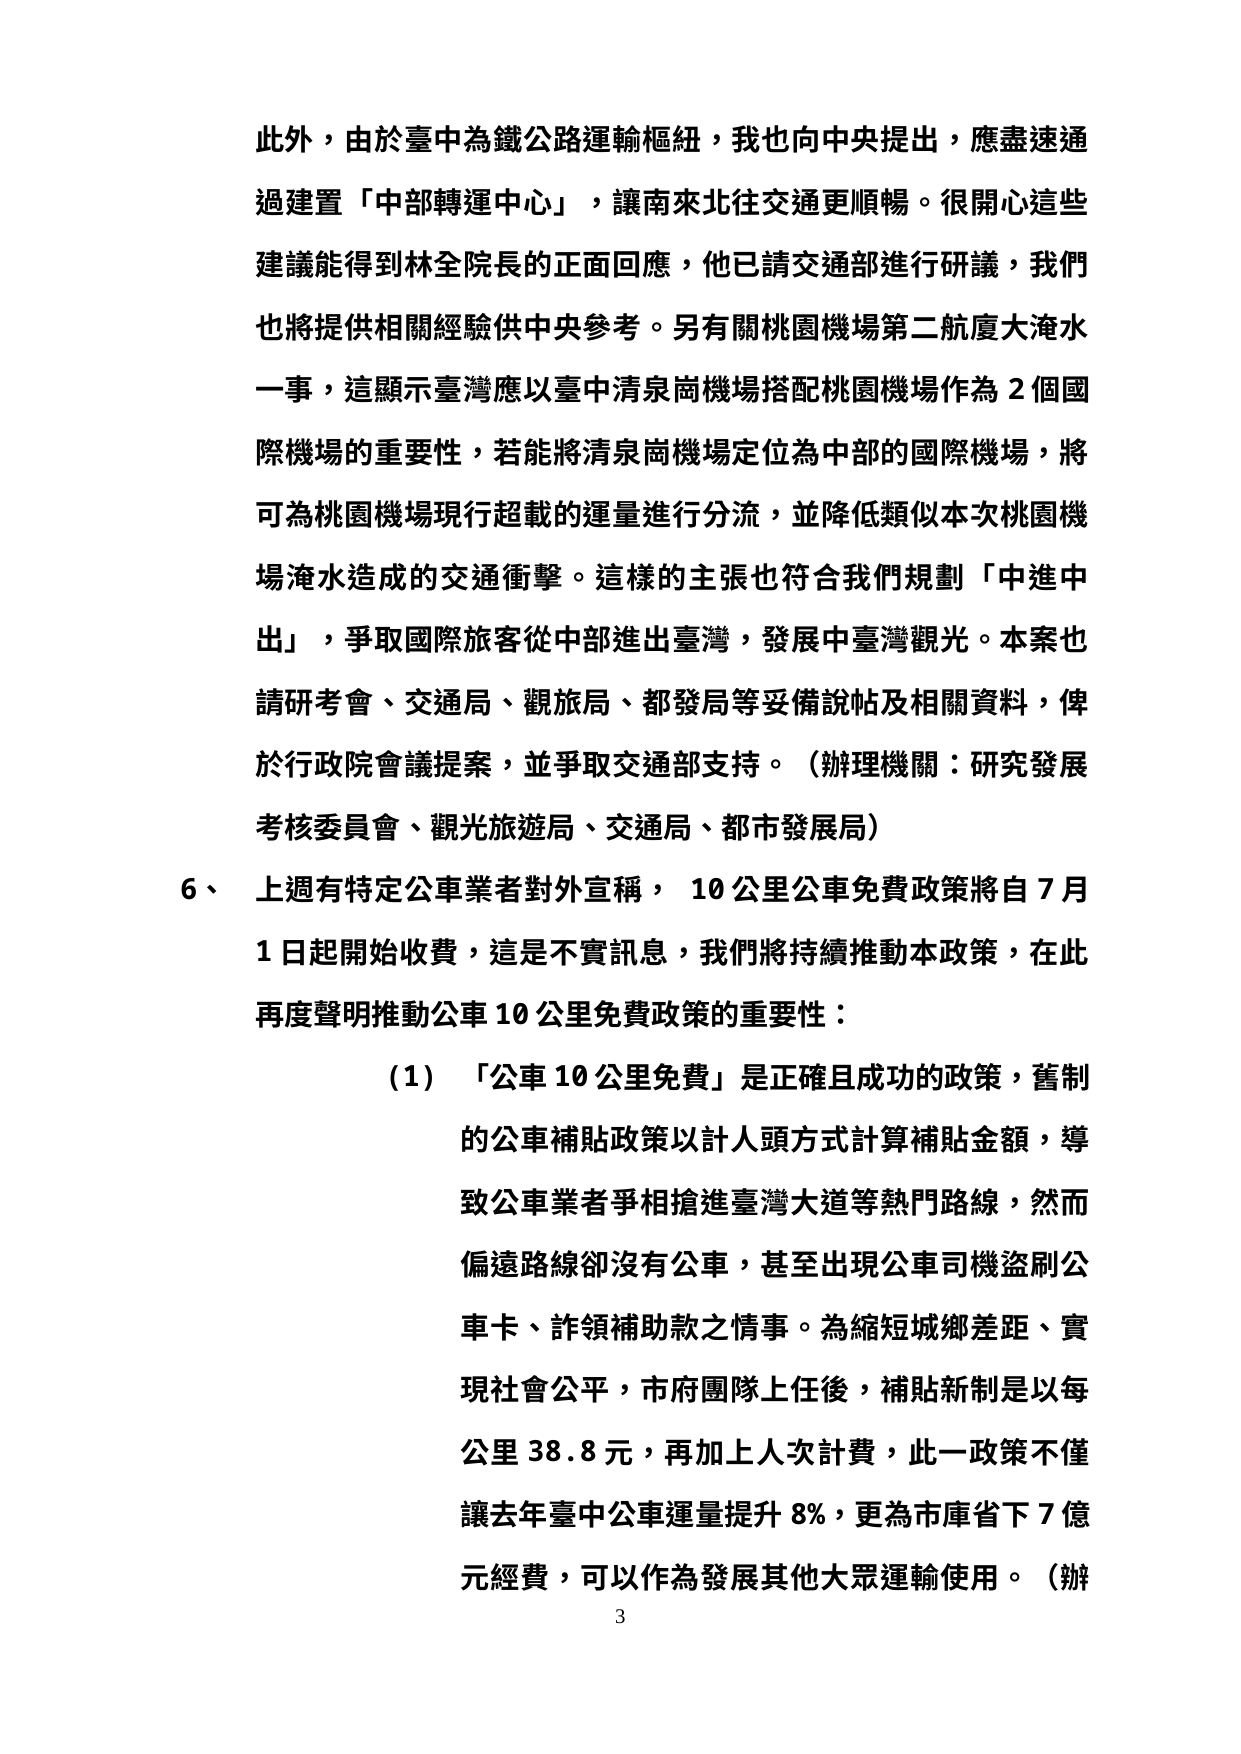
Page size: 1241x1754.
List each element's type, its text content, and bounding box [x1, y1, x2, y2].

list 上週有特定公車業者對外宣稱， 10公里公車免費政策將自7月1日起開始收費，這是不實訊息，我們將持續推動本政策，在此再度聲明推動公車10公里免費政策的重要性： [180, 846, 1090, 1034]
list 「公車10公里免費」是正確且成功的政策，舊制的公車補貼政策以計人頭方式計算補貼金額，導致公車業者爭相搶進臺灣大道等熱門路線，然而偏遠路線卻沒有公車，甚至出現公車司機盜刷公車卡、詐領補助款之情事。為縮短城鄉差距、實現社會公平，市府團隊上任後，補貼新制是以每公里38.8元，再加上人次計費，此一政策不僅讓去年臺中公車運量提升8%，更為市庫省下7億元經費，可以作為發展其他大眾運輸使用。（辦 [385, 1034, 1090, 1596]
list 我上週出席行政院會議，建請中央要做好端午節4天連假交通疏運、匝道儀控管制，以往為疏運國道上的車流，往往造成上下匝道車流回堵，為解決這樣的情況，中央應透過大數據去了解車流情況，並透過交控中心控制交通號誌，這些都是智慧交通的應用。此外，由於臺中為鐵公路運輸樞紐，我也向中央提出，應盡速通過建置「中部轉運中心」，讓南來北往交通更順暢。很開心這些建議能得到林全院長的正面回應，他已請交通部進行研議，我們也將提供相關經驗供中央參考。另有關桃園機場第二航廈大淹水一事，這顯示臺灣應以臺中清泉崗機場搭配桃園機場作為2個國際機場的重要性，若能將清泉崗機場定位為中部的國際機場，將可為桃園機場現行超載的運量進行分流，並降低類似本次桃園機場淹水造成的交通衝擊。這樣的主張也符合我們規劃「中進中出」，爭取國際旅客從中部進出臺灣，發展中臺灣觀光。本案也請研考會、交通局、觀旅局、都發局等妥備說帖及相關資料，俾於行政院會議提案，並爭取交通部支持。（辦理機關：研究發展考核委員會、觀光旅遊局、交通局、都市發展局） [180, 96, 1090, 846]
